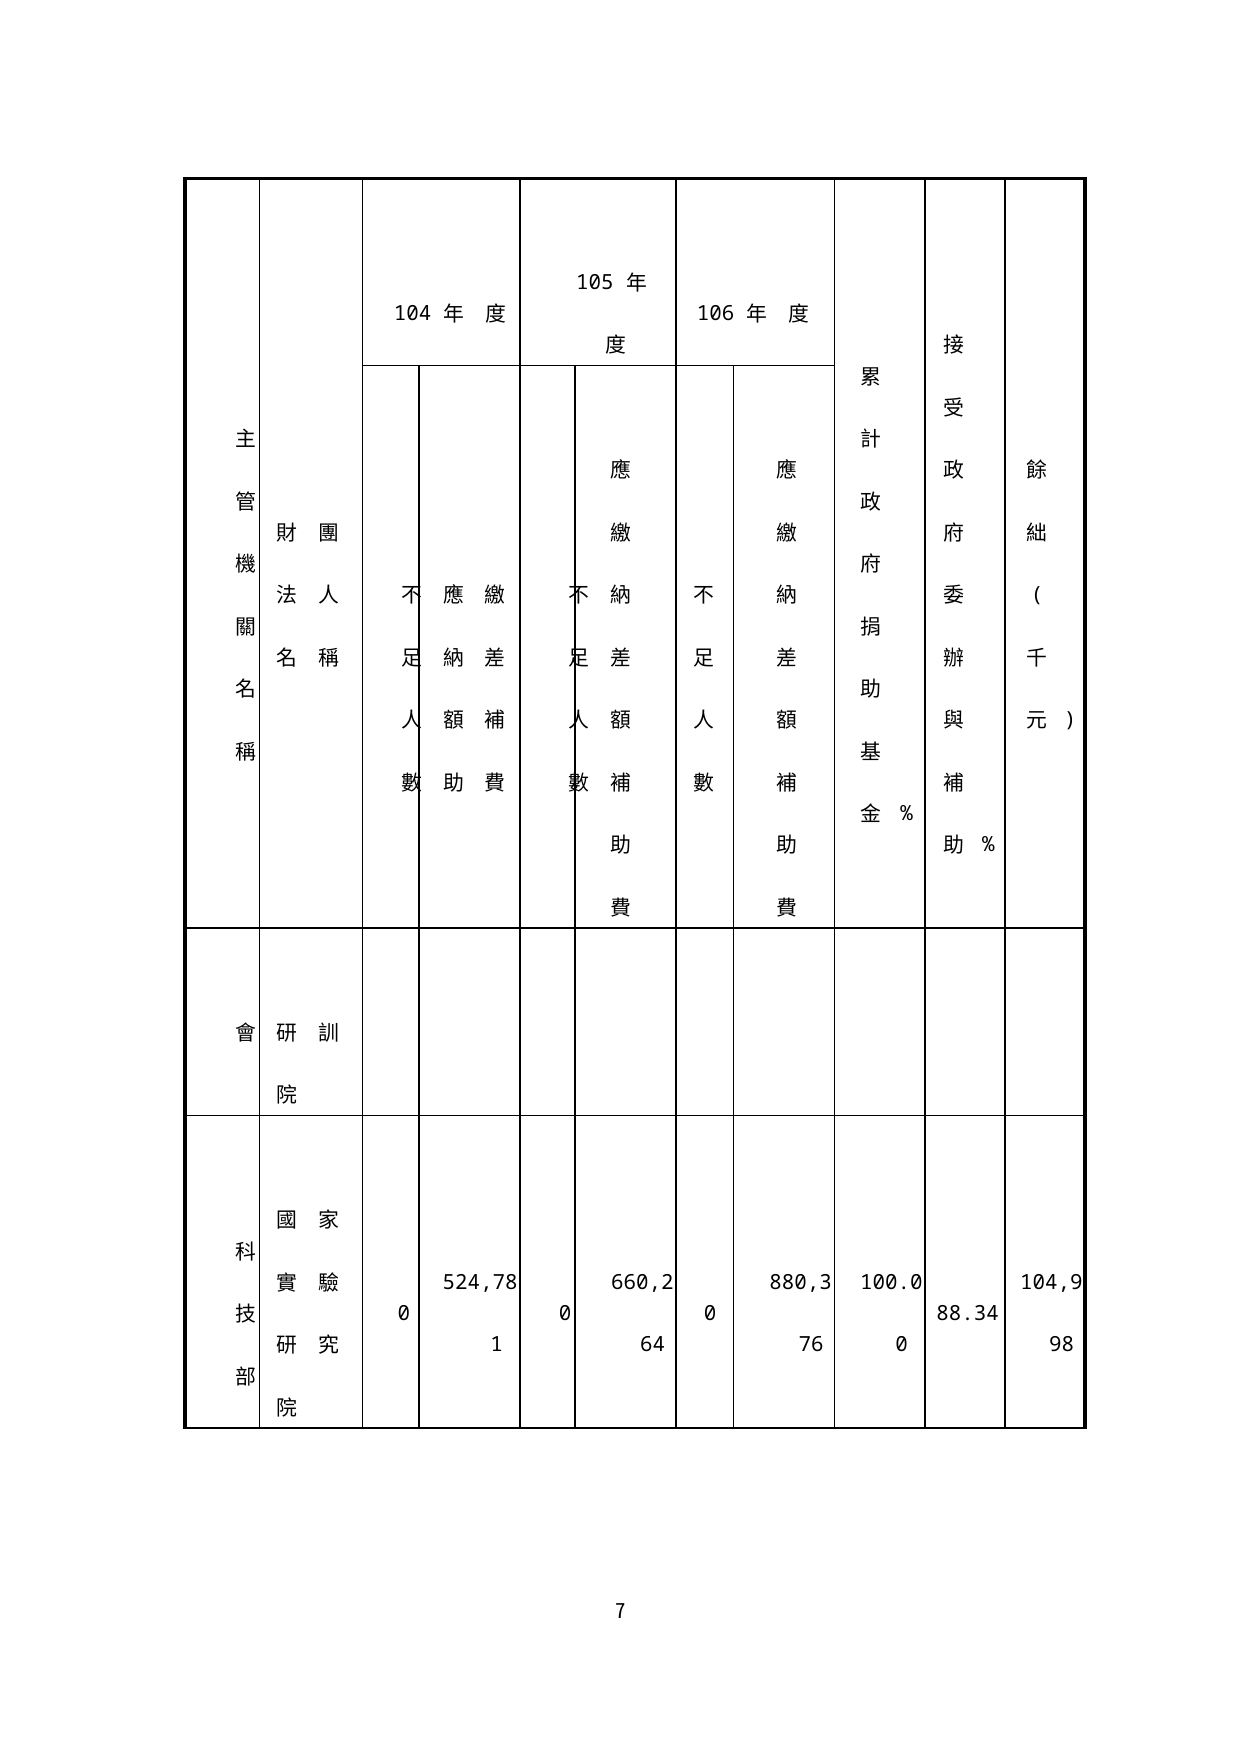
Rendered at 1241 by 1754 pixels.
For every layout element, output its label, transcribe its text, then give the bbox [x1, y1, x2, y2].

table_header 106年度 [677, 180, 834, 365]
table_cell [420, 929, 519, 1115]
table_header 餘絀(千元) [1006, 180, 1083, 927]
table_cell [677, 929, 733, 1115]
table_header 主管機關名稱 [187, 180, 259, 927]
table_cell 524,781 [420, 1116, 519, 1427]
table_header 財團法人名稱 [260, 180, 362, 927]
table_cell [521, 929, 574, 1115]
table_cell 應繳納差額補助費 [420, 366, 519, 927]
table_cell [926, 929, 1004, 1115]
table_header 累計政府捐助基金% [835, 180, 924, 927]
table_cell 880,376 [734, 1116, 834, 1427]
table_cell 660,264 [576, 1116, 675, 1427]
table_cell 應繳納差額補助費 [734, 366, 834, 927]
table_cell [835, 929, 924, 1115]
table_cell 不足人數 [677, 366, 733, 927]
table_cell 應繳納差額補助費 [576, 366, 675, 927]
table_cell 88.34 [926, 1116, 1004, 1427]
table_header 接受政府委辦與補助% [926, 180, 1004, 927]
table_cell [734, 929, 834, 1115]
table_cell [576, 929, 675, 1115]
table_cell 研訓院 [260, 929, 362, 1115]
table_cell [1006, 929, 1083, 1115]
table_cell [363, 929, 418, 1115]
table_cell 0 [521, 1116, 574, 1427]
table_cell 100.00 [835, 1116, 924, 1427]
table_cell 104,998 [1006, 1116, 1083, 1427]
table_header 105年度 [521, 180, 675, 365]
table_cell 不足人數 [521, 366, 574, 927]
table_cell 科技部 [187, 1116, 259, 1427]
table_cell 國家實驗研究院 [260, 1116, 362, 1427]
table_cell 不足人數 [363, 366, 418, 927]
table_header 104年度 [363, 180, 519, 365]
table_cell 0 [677, 1116, 733, 1427]
table_cell 0 [363, 1116, 418, 1427]
table_cell 會 [187, 929, 259, 1115]
